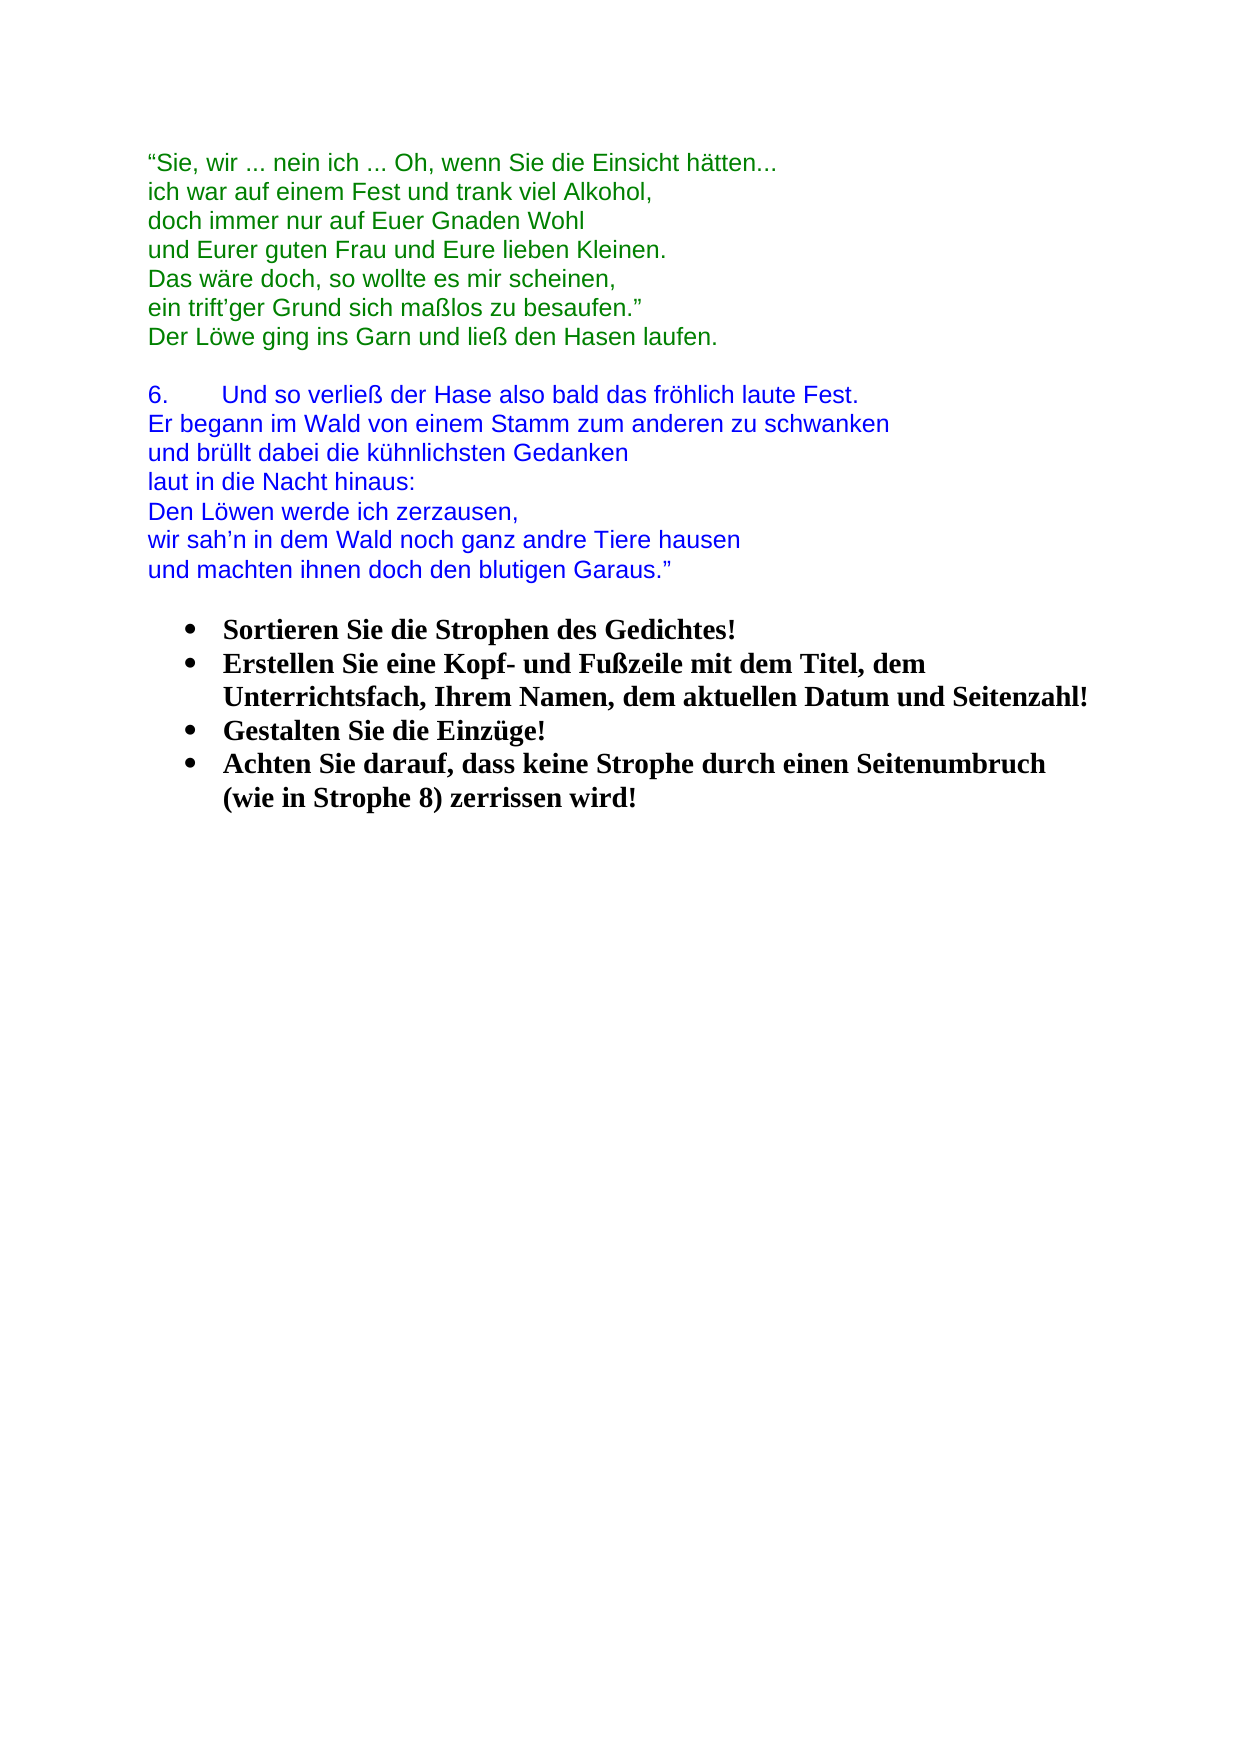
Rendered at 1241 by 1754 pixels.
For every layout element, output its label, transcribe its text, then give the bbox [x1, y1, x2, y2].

list Gestalten Sie die Einzüge! [185, 713, 1093, 747]
list Sortieren Sie die Strophen des Gedichtes! [185, 613, 1093, 646]
text “Sie, wir ... nein ich ... Oh, wenn Sie die Einsicht hätten... ich war auf einem Fest und trank viel Alkohol, doch immer nur auf Euer Gnaden Wohl und Eurer guten Frau und Eure lieben Kleinen. Das wäre doch, so wollte es mir scheinen, ein trift’ger Grund sich maßlos zu besaufen.” Der Löwe ging ins Garn und ließ den Hasen laufen. [148, 148, 1093, 351]
text 6. Und so verließ der Hase also bald das fröhlich laute Fest. Er begann im Wald von einem Stamm zum anderen zu schwanken und brüllt dabei die kühnlichsten Gedanken laut in die Nacht hinaus: Den Löwen werde ich zerzausen, wir sah’n in dem Wald noch ganz andre Tiere hausen und machten ihnen doch den blutigen Garaus.” [148, 380, 1093, 583]
list Achten Sie darauf, dass keine Strophe durch einen Seitenumbruch (wie in Strophe 8) zerrissen wird! [185, 747, 1093, 814]
list Erstellen Sie eine Kopf- und Fußzeile mit dem Titel, dem Unterrichtsfach, Ihrem Namen, dem aktuellen Datum und Seitenzahl! [185, 646, 1093, 713]
